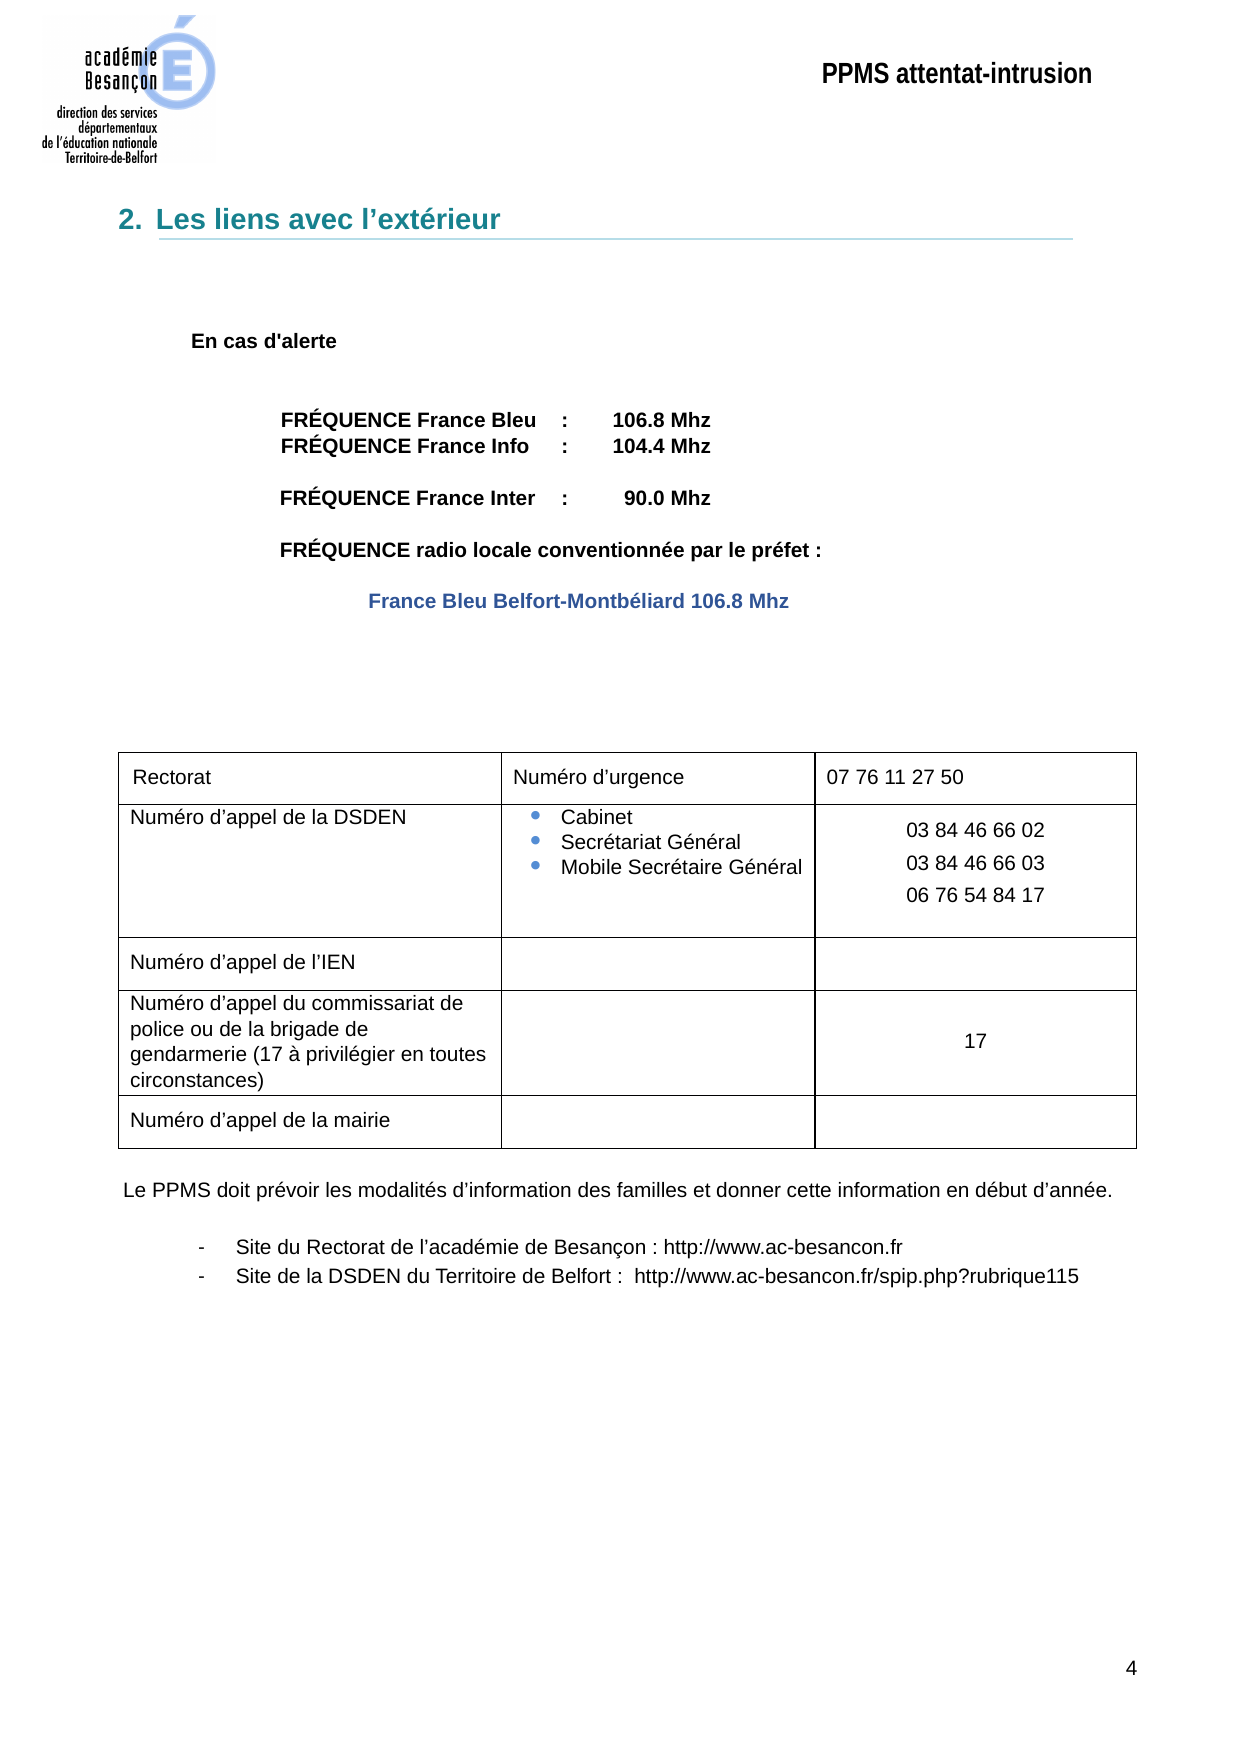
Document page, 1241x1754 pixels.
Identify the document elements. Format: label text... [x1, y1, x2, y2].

text FRÉQUENCE radio locale conventionnée par le préfet : [279, 538, 1137, 562]
table_cell 03 84 46 66 02 03 84 46 66 03 06 76 54 84 17 [816, 805, 1136, 937]
table_header Rectorat [119, 753, 501, 804]
picture [42, 15, 216, 163]
text FRÉQUENCE France Info : 104.4 Mhz [281, 434, 919, 458]
table_header 07 76 11 27 50 [816, 753, 1136, 804]
subtitle Les liens avec l’extérieur [118, 202, 1137, 236]
table_cell Numéro d’appel de la DSDEN [119, 805, 501, 937]
table_cell 17 [816, 991, 1136, 1095]
table_header Numéro d’urgence [502, 753, 814, 804]
table_cell Numéro d’appel du commissariat de police ou de la brigade de gendarmerie (17 à privilégier en toutes circonstances) [119, 991, 501, 1095]
list Site du Rectorat de l’académie de Besançon : http://www.ac-besancon.fr [236, 1234, 1137, 1260]
text En cas d'alerte [191, 329, 1137, 353]
table_cell [816, 1096, 1136, 1147]
text FRÉQUENCE France Bleu : 106.8 Mhz [281, 408, 919, 432]
list Site de la DSDEN du Territoire de Belfort : http://www.ac-besancon.fr/spip.php?rubrique115 [236, 1263, 1137, 1288]
table_cell [502, 1096, 814, 1147]
subtitle France Bleu Belfort-Montbéliard 106.8 Mhz [368, 589, 1137, 613]
table_cell Numéro d’appel de la mairie [119, 1096, 501, 1147]
table_cell Cabinet Secrétariat Général Mobile Secrétaire Général [502, 805, 814, 937]
table_cell [502, 991, 814, 1095]
subtitle FRÉQUENCE France Inter : 90.0 Mhz [279, 485, 1137, 509]
table_cell [816, 938, 1136, 989]
table_cell Numéro d’appel de l’IEN [119, 938, 501, 989]
text Le PPMS doit prévoir les modalités d’information des familles et donner cette information en début d’année. [123, 1178, 1137, 1202]
table_cell [502, 938, 814, 989]
